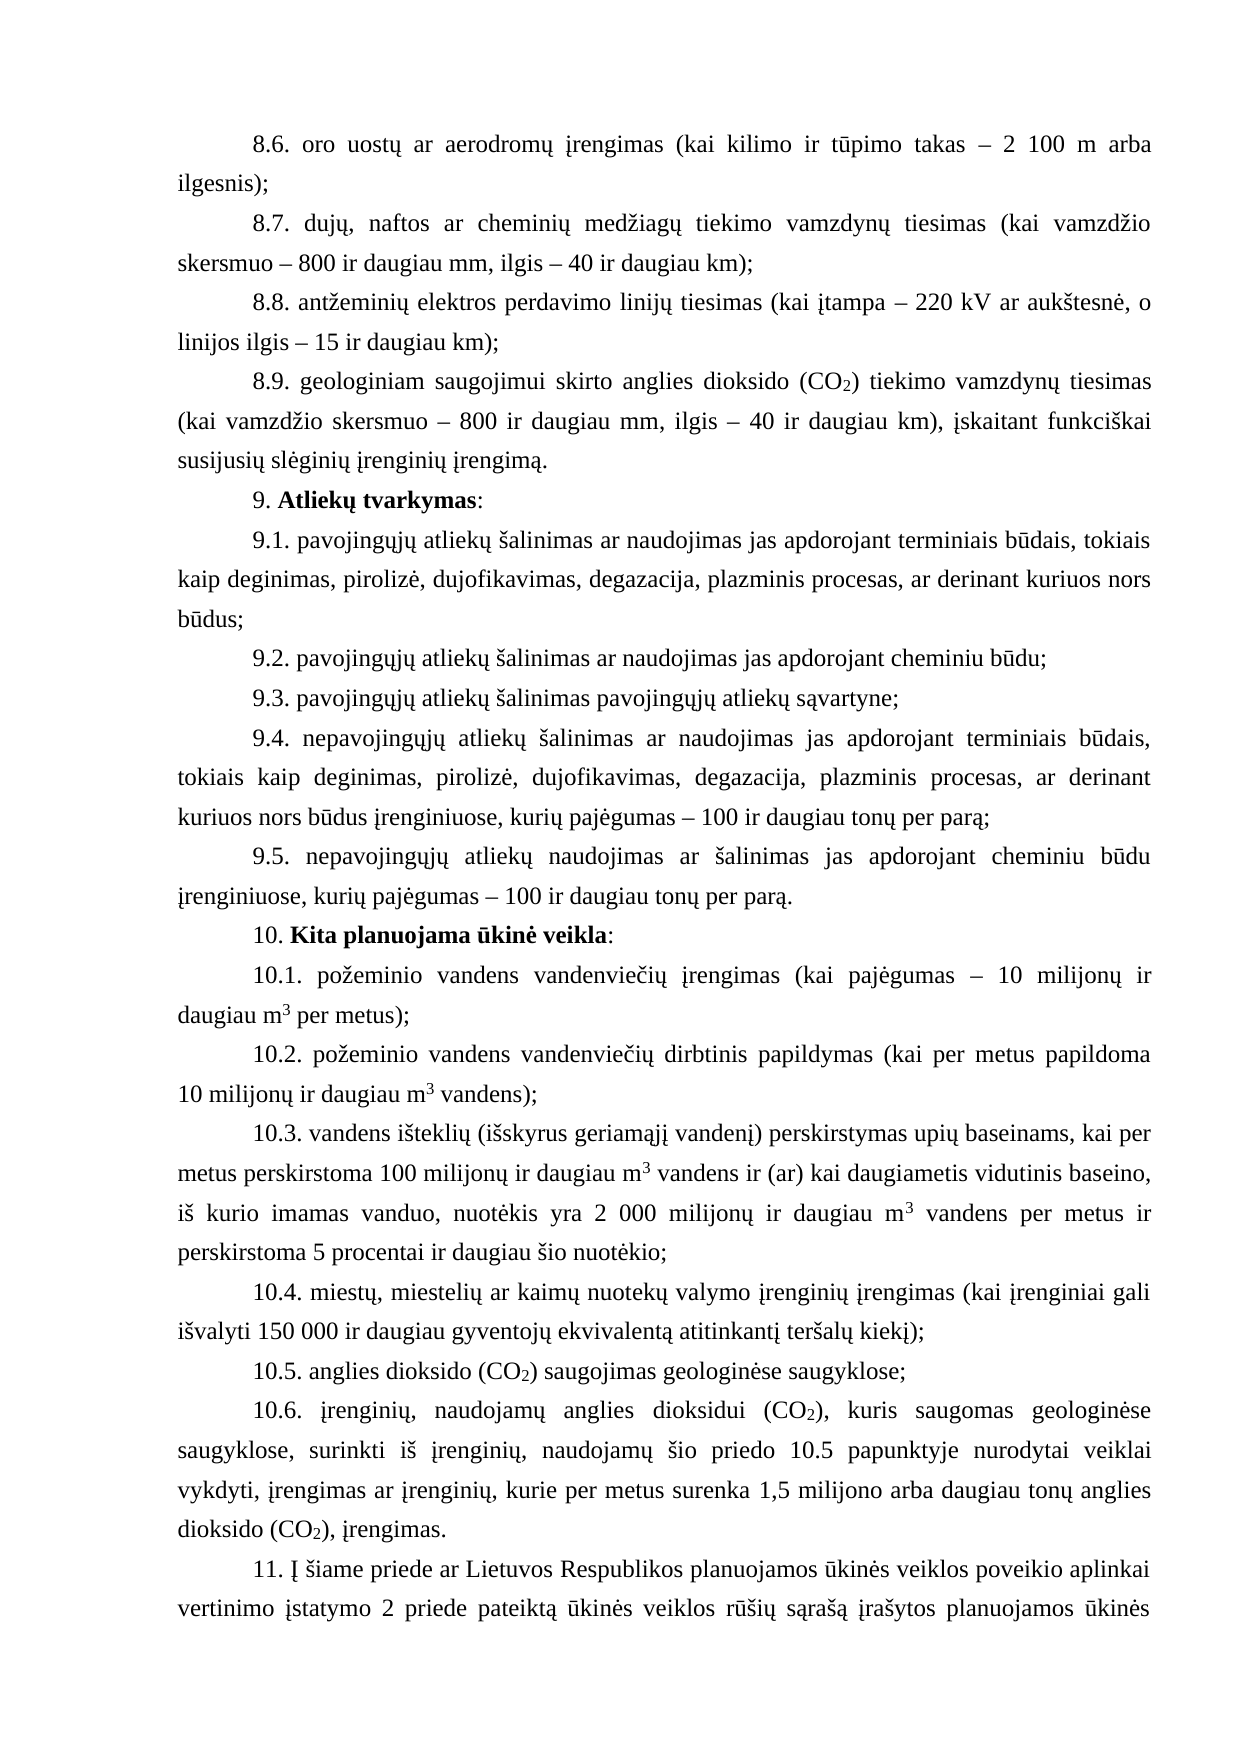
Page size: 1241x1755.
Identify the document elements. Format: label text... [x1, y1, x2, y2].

text 8.6. oro uostų ar aerodromų įrengimas (kai kilimo ir tūpimo takas – 2 100 m arba ilgesnis); [177, 118, 1152, 197]
text 10. Kita planuojama ūkinė veikla: [177, 910, 1152, 949]
text 10.2. požeminio vandens vandenviečių dirbtinis papildymas (kai per metus papildoma 10 milijonų ir daugiau m3 vandens); [177, 1028, 1152, 1108]
text 9.3. pavojingųjų atliekų šalinimas pavojingųjų atliekų sąvartyne; [177, 672, 1152, 712]
text 10.4. miestų, miestelių ar kaimų nuotekų valymo įrenginių įrengimas (kai įrenginiai gali išvalyti 150 000 ir daugiau gyventojų ekvivalentą atitinkantį teršalų kiekį); [177, 1266, 1152, 1345]
text 9.4. nepavojingųjų atliekų šalinimas ar naudojimas jas apdorojant terminiais būdais, tokiais kaip deginimas, pirolizė, dujofikavimas, degazacija, plazminis procesas, ar derinant kuriuos nors būdus įrenginiuose, kurių pajėgumas – 100 ir daugiau tonų per parą; [177, 712, 1152, 831]
text 9.1. pavojingųjų atliekų šalinimas ar naudojimas jas apdorojant terminiais būdais, tokiais kaip deginimas, pirolizė, dujofikavimas, degazacija, plazminis procesas, ar derinant kuriuos nors būdus; [177, 514, 1152, 633]
text 10.3. vandens išteklių (išskyrus geriamąjį vandenį) perskirstymas upių baseinams, kai per metus perskirstoma 100 milijonų ir daugiau m3 vandens ir (ar) kai daugiametis vidutinis baseino, iš kurio imamas vanduo, nuotėkis yra 2 000 milijonų ir daugiau m3 vandens per metus ir perskirstoma 5 procentai ir daugiau šio nuotėkio; [177, 1108, 1152, 1266]
text 10.6. įrenginių, naudojamų anglies dioksidui (CO2), kuris saugomas geologinėse saugyklose, surinkti iš įrenginių, naudojamų šio priedo 10.5 papunktyje nurodytai veiklai vykdyti, įrengimas ar įrenginių, kurie per metus surenka 1,5 milijono arba daugiau tonų anglies dioksido (CO2), įrengimas. [177, 1385, 1152, 1543]
text 10.1. požeminio vandens vandenviečių įrengimas (kai pajėgumas – 10 milijonų ir daugiau m3 per metus); [177, 949, 1152, 1028]
text 11. Į šiame priede ar Lietuvos Respublikos planuojamos ūkinės veiklos poveikio aplinkai vertinimo įstatymo 2 priede pateiktą ūkinės veiklos rūšių sąrašą įrašytos planuojamos ūkinės [177, 1543, 1152, 1622]
text 8.9. geologiniam saugojimui skirto anglies dioksido (CO2) tiekimo vamzdynų tiesimas (kai vamzdžio skersmuo – 800 ir daugiau mm, ilgis – 40 ir daugiau km), įskaitant funkciškai susijusių slėginių įrenginių įrengimą. [177, 356, 1152, 474]
text 8.8. antžeminių elektros perdavimo linijų tiesimas (kai įtampa – 220 kV ar aukštesnė, o linijos ilgis – 15 ir daugiau km); [177, 276, 1152, 356]
text 9.2. pavojingųjų atliekų šalinimas ar naudojimas jas apdorojant cheminiu būdu; [177, 633, 1152, 672]
text 9. Atliekų tvarkymas: [177, 474, 1152, 514]
text 10.5. anglies dioksido (CO2) saugojimas geologinėse saugyklose; [177, 1345, 1152, 1385]
text 9.5. nepavojingųjų atliekų naudojimas ar šalinimas jas apdorojant cheminiu būdu įrenginiuose, kurių pajėgumas – 100 ir daugiau tonų per parą. [177, 831, 1152, 910]
text 8.7. dujų, naftos ar cheminių medžiagų tiekimo vamzdynų tiesimas (kai vamzdžio skersmuo – 800 ir daugiau mm, ilgis – 40 ir daugiau km); [177, 197, 1152, 276]
